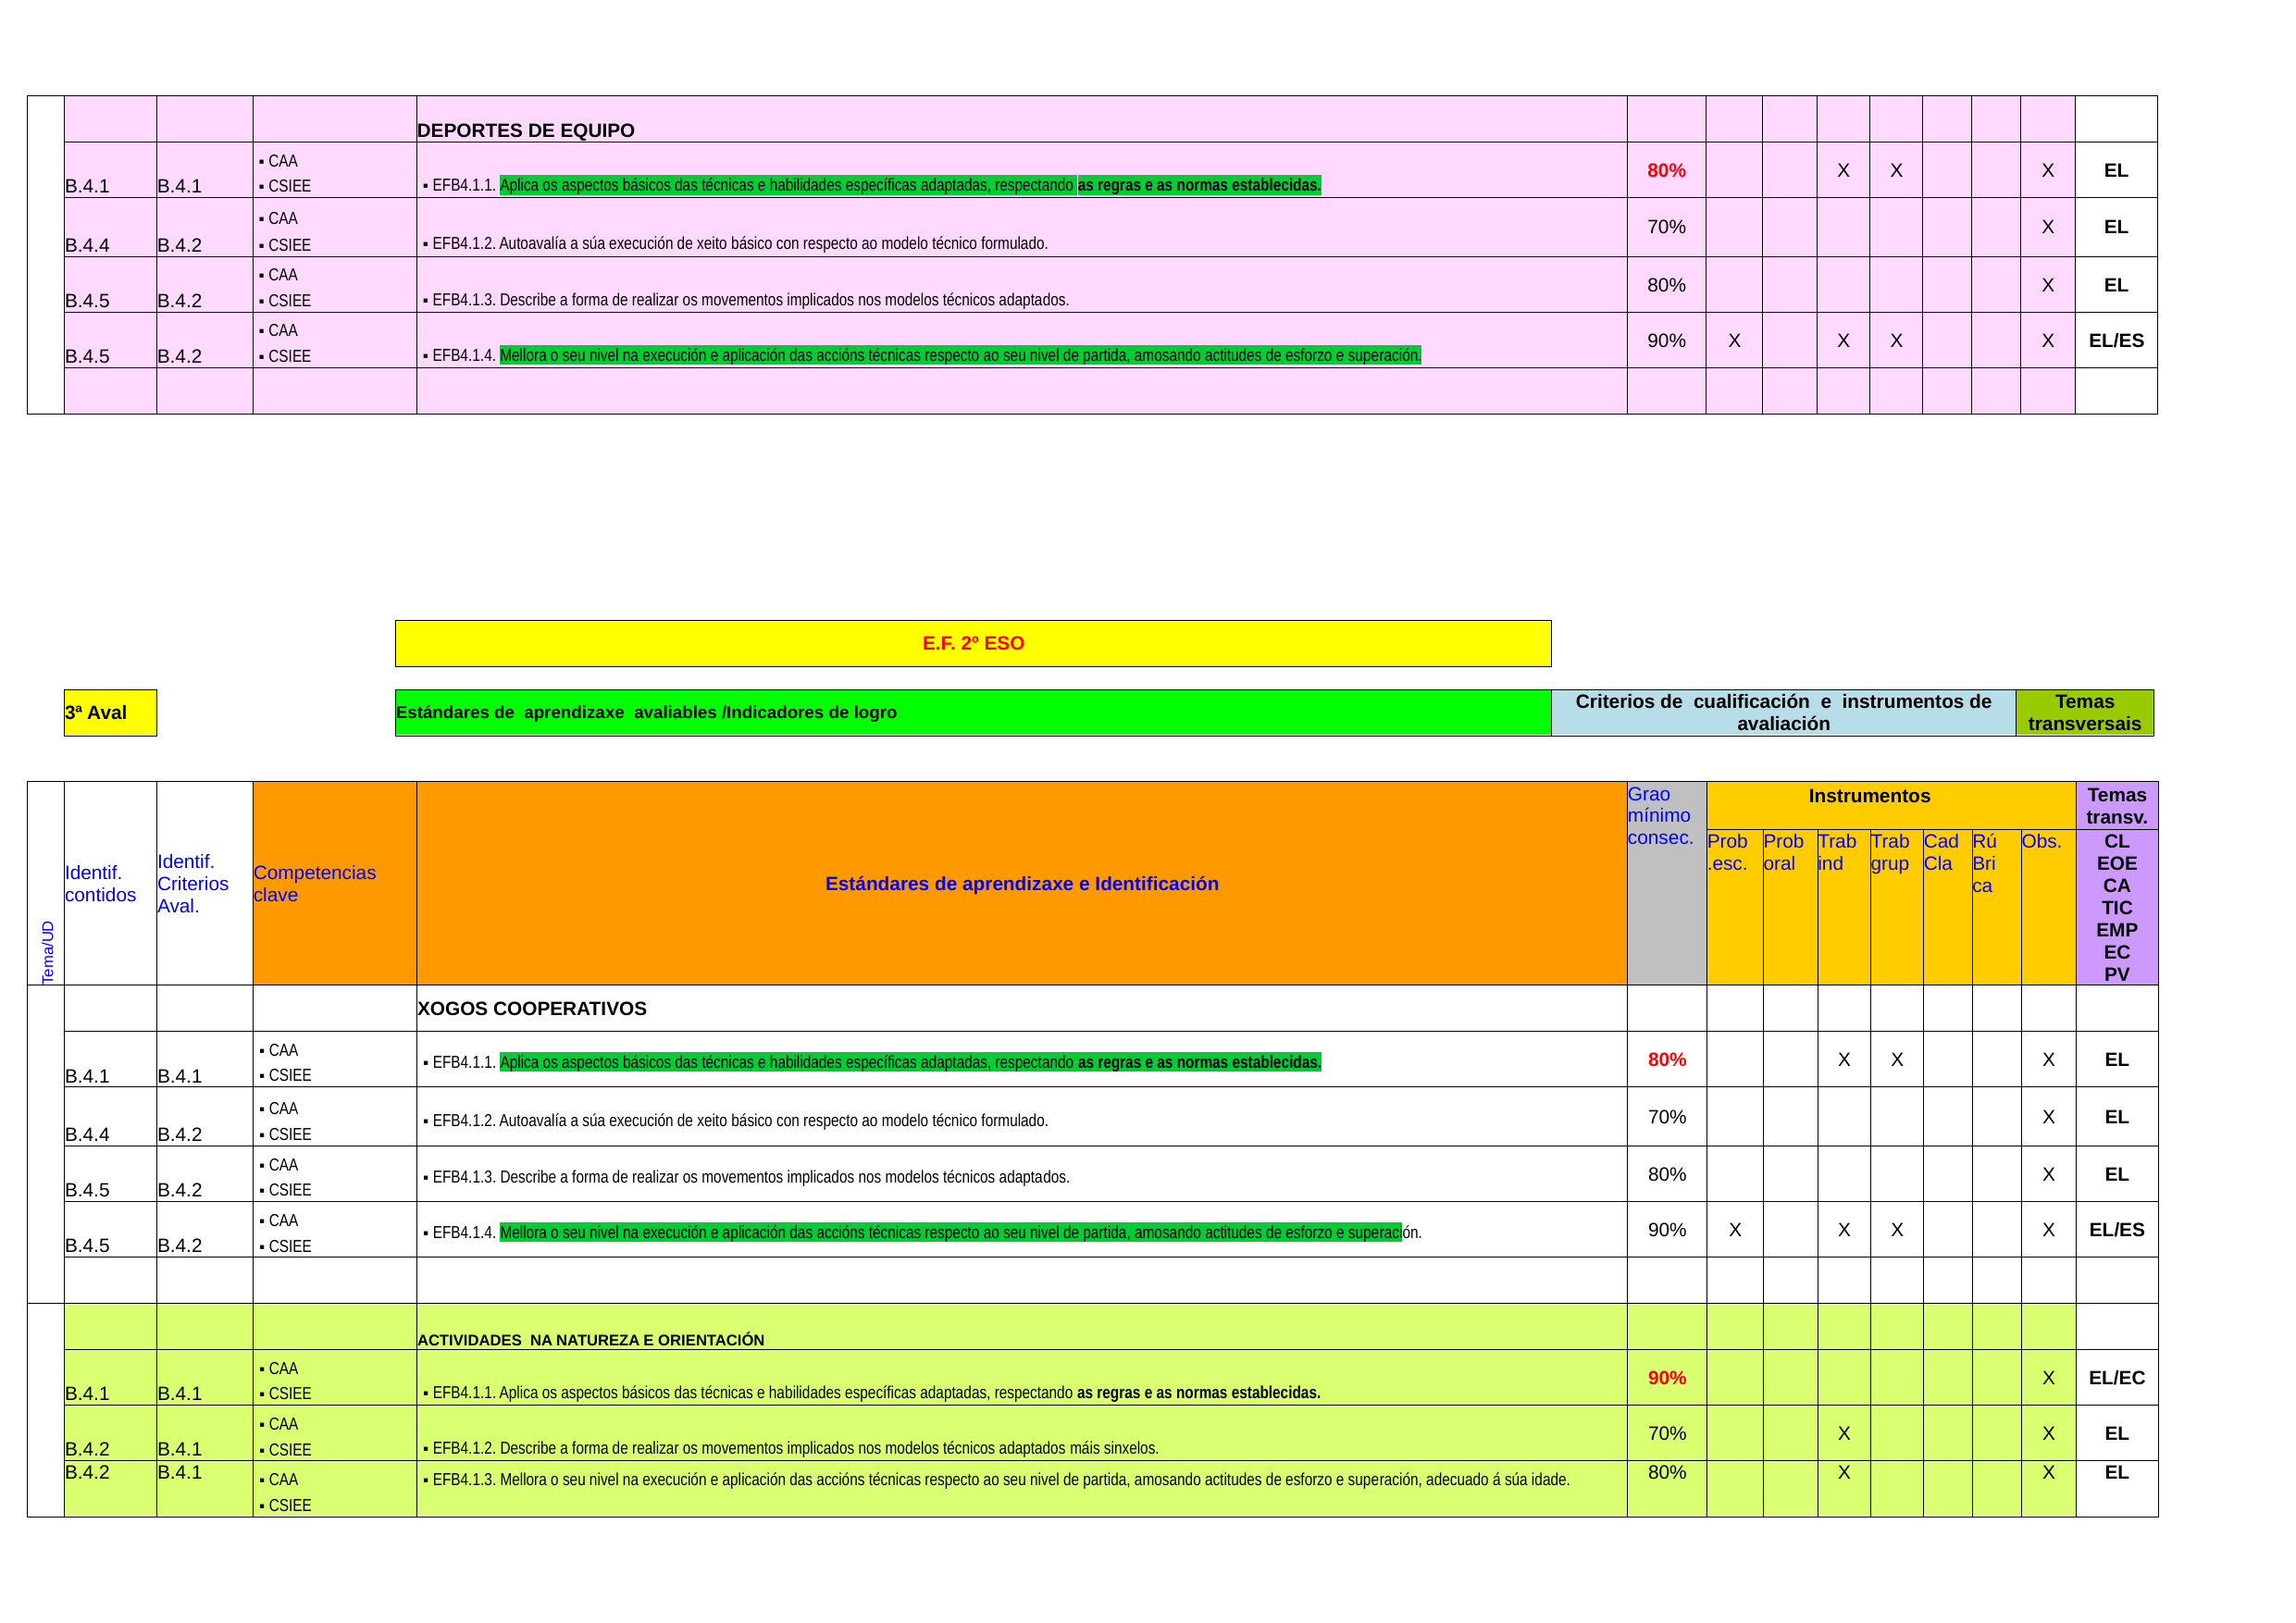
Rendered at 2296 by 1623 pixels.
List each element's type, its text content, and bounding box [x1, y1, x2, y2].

table_cell [1764, 1202, 1818, 1257]
table_cell Prob oral [1764, 830, 1818, 985]
table_cell X [1818, 1406, 1870, 1460]
table_cell EL [2077, 1032, 2158, 1086]
table_cell [1973, 1461, 2021, 1516]
table_cell [65, 1258, 156, 1303]
table_cell [1763, 142, 1817, 197]
table_cell Estándares de aprendizaxe avaliables /Indicadores de logro [396, 690, 1551, 735]
table_cell [1764, 1258, 1818, 1303]
table_cell [2077, 985, 2158, 1031]
table_cell 80% [1628, 1032, 1706, 1086]
table_cell [157, 1304, 253, 1349]
table_cell [2158, 367, 2295, 414]
table_cell ACTIVIDADES NA NATUREZA E ORIENTACIÓN [417, 1304, 1627, 1349]
table_cell [1628, 1258, 1706, 1303]
table_cell [1871, 985, 1923, 1031]
table_cell [1924, 1304, 1972, 1349]
table_cell X [2022, 1087, 2076, 1146]
table_cell [1706, 142, 1762, 197]
table_header [2225, 620, 2240, 665]
table_cell [1818, 985, 1870, 1031]
table_cell [2077, 1304, 2158, 1349]
table_cell [157, 736, 2295, 781]
table_cell [140, 737, 157, 781]
table_cell [1871, 1461, 1923, 1516]
table_cell  EFB4.1.2. Describe a forma de realizar os movementos implicados nos modelos técnicos adaptados máis sinxelos. [417, 1406, 1627, 1460]
table_cell [242, 666, 396, 688]
table_cell  CAA  CSIEE [254, 1461, 416, 1516]
table_cell  CAA  CSIEE [254, 1146, 416, 1201]
table_cell B.4.5 [65, 1146, 156, 1201]
table_cell [1568, 666, 1623, 688]
table_header [65, 620, 157, 665]
table_cell  CAA  CSIEE [254, 198, 416, 256]
table_cell [1972, 198, 2020, 256]
table_cell 80% [1628, 1146, 1706, 1201]
table_cell [2159, 1201, 2295, 1257]
table_cell [1972, 257, 2020, 312]
table_cell [1818, 257, 1869, 312]
table_cell  CAA  CSIEE [254, 1202, 416, 1257]
table_cell X [2022, 1350, 2076, 1405]
table_cell X [1818, 1032, 1870, 1086]
table_cell [1924, 1146, 1972, 1201]
table_cell  EFB4.1.1. Aplica os aspectos básicos das técnicas e habilidades específicas adaptadas, respectando as regras e as normas establecidas. [417, 142, 1627, 197]
table_cell [1973, 1406, 2021, 1460]
table_cell B.4.5 [65, 313, 156, 367]
table_cell XOGOS COOPERATIVOS [417, 985, 1627, 1031]
table_header [28, 620, 65, 665]
table_cell X [2021, 257, 2075, 312]
table_cell [1818, 1146, 1870, 1201]
table_cell [93, 737, 108, 781]
table_cell  EFB4.1.1. Aplica os aspectos básicos das técnicas e habilidades específicas adaptadas, respectando as regras e as normas establecidas. [417, 1032, 1627, 1086]
table_cell [2076, 96, 2157, 142]
table_cell X [1818, 1202, 1870, 1257]
table_cell [2022, 985, 2076, 1031]
table_cell X [1818, 1461, 1870, 1516]
table_cell DEPORTES DE EQUIPO [417, 96, 1627, 142]
table_cell B.4.2 [157, 313, 253, 367]
table_cell [2022, 1258, 2076, 1303]
table_cell [1764, 985, 1818, 1031]
table_cell [1972, 313, 2020, 367]
table_cell [1871, 1087, 1923, 1146]
table_cell [1923, 96, 1971, 142]
table_cell [254, 96, 416, 142]
table_cell 80% [1628, 1461, 1706, 1516]
table_cell [1924, 1087, 1972, 1146]
table_cell  CAA  CSIEE [254, 257, 416, 312]
table_cell  CAA  CSIEE [254, 1406, 416, 1460]
table_cell [1763, 257, 1817, 312]
table_cell Obs. [2022, 830, 2076, 985]
table_cell [65, 985, 156, 1031]
table_cell Trab grup [1871, 830, 1923, 985]
table_cell EL/ES [2077, 1202, 2158, 1257]
table_cell B.4.1 [157, 1406, 253, 1460]
table_cell [28, 689, 64, 735]
table_cell [2158, 256, 2295, 312]
table_cell B.4.2 [65, 1461, 156, 1516]
table_cell X [2021, 198, 2075, 256]
table_cell Estándares de aprendizaxe e Identificación [417, 782, 1627, 985]
table_cell [1628, 985, 1706, 1031]
table_cell  CAA  CSIEE [254, 1350, 416, 1405]
table_cell Tema/UD [28, 782, 64, 985]
table_cell [2159, 1460, 2295, 1516]
table_cell [1871, 1304, 1923, 1349]
table_cell [1871, 1146, 1923, 1201]
table_cell B.4.1 [157, 142, 253, 197]
table_cell  EFB4.1.4. Mellora o seu nivel na execución e aplicación das accións técnicas respecto ao seu nivel de partida, amosando actitudes de esforzo e superación. [417, 313, 1627, 367]
table_cell  EFB4.1.2. Autoavalía a súa execución de xeito básico con respecto ao modelo técnico formulado. [417, 1087, 1627, 1146]
table_cell [2158, 312, 2295, 367]
table_cell 80% [1628, 142, 1706, 197]
table_cell [1923, 257, 1971, 312]
table_cell [1924, 1406, 1972, 1460]
table_cell Prob .esc. [1707, 830, 1763, 985]
table_cell  EFB4.1.1. Aplica os aspectos básicos das técnicas e habilidades específicas adaptadas, respectando as regras e as normas establecidas. [417, 1350, 1627, 1405]
table_cell X [2021, 313, 2075, 367]
table_cell 3ª Aval [65, 690, 156, 735]
table_cell [1707, 1406, 1763, 1460]
table_cell [1972, 142, 2020, 197]
table_cell [1924, 1461, 1972, 1516]
table_cell [1706, 96, 1762, 142]
table_cell Grao mínimo consec. [1628, 782, 1706, 985]
table_cell [1871, 1406, 1923, 1460]
table_cell [65, 96, 156, 142]
table_cell [1973, 1202, 2021, 1257]
table_cell [2158, 197, 2295, 256]
table_cell [254, 368, 416, 414]
table_header [2272, 620, 2288, 665]
table_cell  EFB4.1.4. Mellora o seu nivel na execución e aplicación das accións técnicas respecto ao seu nivel de partida, amosando actitudes de esforzo e superación. [417, 1202, 1627, 1257]
table_cell Rú Bri ca [1973, 830, 2021, 985]
table_cell [157, 985, 253, 1031]
table_cell [1764, 1146, 1818, 1201]
table_cell [2159, 1349, 2295, 1405]
table_cell [108, 737, 124, 781]
table_cell B.4.1 [157, 1461, 253, 1516]
table_cell [1764, 1350, 1818, 1405]
table_header [2288, 620, 2295, 665]
table_cell [1973, 1032, 2021, 1086]
table_cell [1628, 368, 1706, 414]
table_cell B.4.5 [65, 1202, 156, 1257]
table_cell [124, 737, 140, 781]
table_cell [1972, 96, 2020, 142]
table_cell [1623, 666, 2295, 688]
table_cell [1818, 1087, 1870, 1146]
table_cell  EFB4.1.3. Mellora o seu nivel na execución e aplicación das accións técnicas respecto ao seu nivel de partida, amosando actitudes de esforzo e superación, adecuado á súa idade. [417, 1461, 1627, 1516]
table_cell [1764, 1406, 1818, 1460]
table_cell [1924, 1202, 1972, 1257]
table_cell [1973, 985, 2021, 1031]
table_cell Cad Cla [1924, 830, 1972, 985]
table_cell [2159, 781, 2295, 829]
table_cell [1706, 368, 1762, 414]
table_cell [2159, 1303, 2295, 1349]
table_cell X [2022, 1406, 2076, 1460]
table_cell [1818, 1304, 1870, 1349]
table_cell EL [2076, 142, 2157, 197]
table_cell [1764, 1087, 1818, 1146]
table_cell [2159, 985, 2295, 1031]
table_cell [396, 667, 1552, 688]
table_cell [1923, 198, 1971, 256]
table_cell X [1818, 142, 1869, 197]
table_cell B.4.2 [157, 1202, 253, 1257]
table_cell X [1818, 313, 1869, 367]
table_cell [1707, 1258, 1763, 1303]
table_cell [254, 1258, 416, 1303]
table_cell [1763, 198, 1817, 256]
table_cell [157, 96, 253, 142]
table_cell X [1706, 313, 1762, 367]
table_cell [1706, 257, 1762, 312]
table_cell [2159, 1257, 2295, 1303]
table_cell [254, 985, 416, 1031]
table_cell B.4.1 [157, 1350, 253, 1405]
table_cell [1870, 257, 1922, 312]
table_cell [28, 1304, 64, 1516]
table_cell Competencias clave [254, 782, 416, 985]
table_cell B.4.1 [157, 1032, 253, 1086]
table_cell [2158, 95, 2295, 142]
table_cell [1972, 368, 2020, 414]
table_cell EL [2077, 1146, 2158, 1201]
table_cell 70% [1628, 1406, 1706, 1460]
table_cell [2159, 1405, 2295, 1460]
table_cell [28, 736, 77, 781]
table_cell EL [2077, 1406, 2158, 1460]
table_cell [2021, 96, 2075, 142]
table_cell [28, 666, 65, 688]
table_cell [1973, 1258, 2021, 1303]
table_cell B.4.2 [157, 1087, 253, 1146]
table_cell B.4.5 [65, 257, 156, 312]
table_cell [65, 368, 156, 414]
table_cell [1707, 1304, 1763, 1349]
table_cell 90% [1628, 1350, 1706, 1405]
table_cell [1764, 1032, 1818, 1086]
table_cell [157, 666, 242, 688]
table_cell [1707, 1350, 1763, 1405]
table_cell [1924, 1350, 1972, 1405]
table_cell X [2021, 142, 2075, 197]
table_header [1552, 620, 2225, 665]
table_cell Temas transv. [2077, 782, 2158, 829]
table_cell [2159, 829, 2295, 985]
table_cell [1818, 96, 1869, 142]
table_cell 90% [1628, 313, 1706, 367]
table_cell [157, 689, 242, 735]
table_cell [2158, 142, 2295, 197]
table_cell [1818, 1350, 1870, 1405]
table_cell [417, 1258, 1627, 1303]
table_cell [1818, 1258, 1870, 1303]
table_cell [65, 1304, 156, 1349]
table_cell [1707, 985, 1763, 1031]
table_cell B.4.4 [65, 198, 156, 256]
table_cell [2159, 1146, 2295, 1201]
table_cell [1706, 198, 1762, 256]
table_cell Identif. Criterios Aval. [157, 782, 253, 985]
table_cell Temas transversais [2017, 690, 2153, 735]
table_cell  CAA  CSIEE [254, 142, 416, 197]
table_cell [1973, 1146, 2021, 1201]
table_header E.F. 2º ESO [396, 621, 1551, 665]
table_cell [1707, 1032, 1763, 1086]
table_cell Identif. contidos [65, 782, 156, 985]
table_cell [1818, 198, 1869, 256]
table_cell [1871, 1258, 1923, 1303]
table_cell [254, 1304, 416, 1349]
table_cell B.4.1 [65, 1350, 156, 1405]
table_cell EL/ES [2076, 313, 2157, 367]
table_cell EL [2077, 1087, 2158, 1146]
table_cell [2077, 1258, 2158, 1303]
table_cell [1973, 1304, 2021, 1349]
table_cell X [2022, 1146, 2076, 1201]
table_cell [28, 96, 64, 414]
table_cell [28, 985, 64, 1303]
table_header [242, 620, 395, 665]
table_cell X [1707, 1202, 1763, 1257]
table_cell [1870, 368, 1922, 414]
table_cell  CAA  CSIEE [254, 313, 416, 367]
table_header [2240, 620, 2256, 665]
table_cell Instrumentos [1707, 782, 2076, 829]
table_cell [1764, 1461, 1818, 1516]
table_cell  CAA  CSIEE [254, 1087, 416, 1146]
table_header [157, 620, 242, 665]
table_cell X [2022, 1461, 2076, 1516]
table_cell B.4.2 [157, 198, 253, 256]
table_cell [1628, 1304, 1706, 1349]
table_cell [1923, 313, 1971, 367]
table_cell  EFB4.1.3. Describe a forma de realizar os movementos implicados nos modelos técnicos adaptados. [417, 257, 1627, 312]
table_cell EL [2076, 257, 2157, 312]
table_cell [1923, 368, 1971, 414]
table_cell [157, 1258, 253, 1303]
table_cell Criterios de cualificación e instrumentos de avaliación [1552, 690, 2016, 735]
table_cell X [1870, 142, 1922, 197]
table_cell [2154, 689, 2295, 735]
table_cell EL/EC [2077, 1350, 2158, 1405]
table_cell [2159, 1031, 2295, 1086]
table_cell CL EOE CA TIC EMP EC PV [2077, 830, 2158, 985]
table_cell [1707, 1087, 1763, 1146]
table_cell [1764, 1304, 1818, 1349]
table_cell  EFB4.1.2. Autoavalía a súa execución de xeito básico con respecto ao modelo técnico formulado. [417, 198, 1627, 256]
table_cell Trab ind [1818, 830, 1870, 985]
table_cell  EFB4.1.3. Describe a forma de realizar os movementos implicados nos modelos técnicos adaptados. [417, 1146, 1627, 1201]
table_cell [157, 368, 253, 414]
table_cell [1763, 368, 1817, 414]
table_cell [1870, 198, 1922, 256]
table_cell [1707, 1146, 1763, 1201]
table_cell [1870, 96, 1922, 142]
table_cell [1552, 666, 1568, 688]
table_cell [1924, 985, 1972, 1031]
table_cell [417, 368, 1627, 414]
table_cell EL [2076, 198, 2157, 256]
table_cell EL [2077, 1461, 2158, 1516]
table_cell [1923, 142, 1971, 197]
table_cell [1973, 1350, 2021, 1405]
table_cell 80% [1628, 257, 1706, 312]
table_cell B.4.1 [65, 1032, 156, 1086]
table_cell [1707, 1461, 1763, 1516]
table_cell [1871, 1350, 1923, 1405]
table_cell  CAA  CSIEE [254, 1032, 416, 1086]
table_cell [1763, 96, 1817, 142]
table_cell [77, 737, 93, 781]
table_header [2256, 620, 2271, 665]
table_cell [2076, 368, 2157, 414]
table_cell X [1871, 1202, 1923, 1257]
table_cell [2022, 1304, 2076, 1349]
table_cell [1818, 368, 1869, 414]
table_cell B.4.4 [65, 1087, 156, 1146]
table_cell [1763, 313, 1817, 367]
table_cell [1973, 1087, 2021, 1146]
table_cell 70% [1628, 198, 1706, 256]
table_cell [1924, 1258, 1972, 1303]
table_cell X [1871, 1032, 1923, 1086]
table_cell B.4.2 [157, 257, 253, 312]
table_cell X [2022, 1202, 2076, 1257]
table_cell 90% [1628, 1202, 1706, 1257]
table_cell [2021, 368, 2075, 414]
table_cell [242, 689, 395, 735]
table_cell X [2022, 1032, 2076, 1086]
table_cell [65, 666, 157, 688]
table_cell [2159, 1086, 2295, 1146]
table_cell X [1870, 313, 1922, 367]
table_cell B.4.2 [157, 1146, 253, 1201]
table_cell B.4.1 [65, 142, 156, 197]
table_cell 70% [1628, 1087, 1706, 1146]
table_cell [1924, 1032, 1972, 1086]
table_cell B.4.2 [65, 1406, 156, 1460]
table_cell [1628, 96, 1706, 142]
